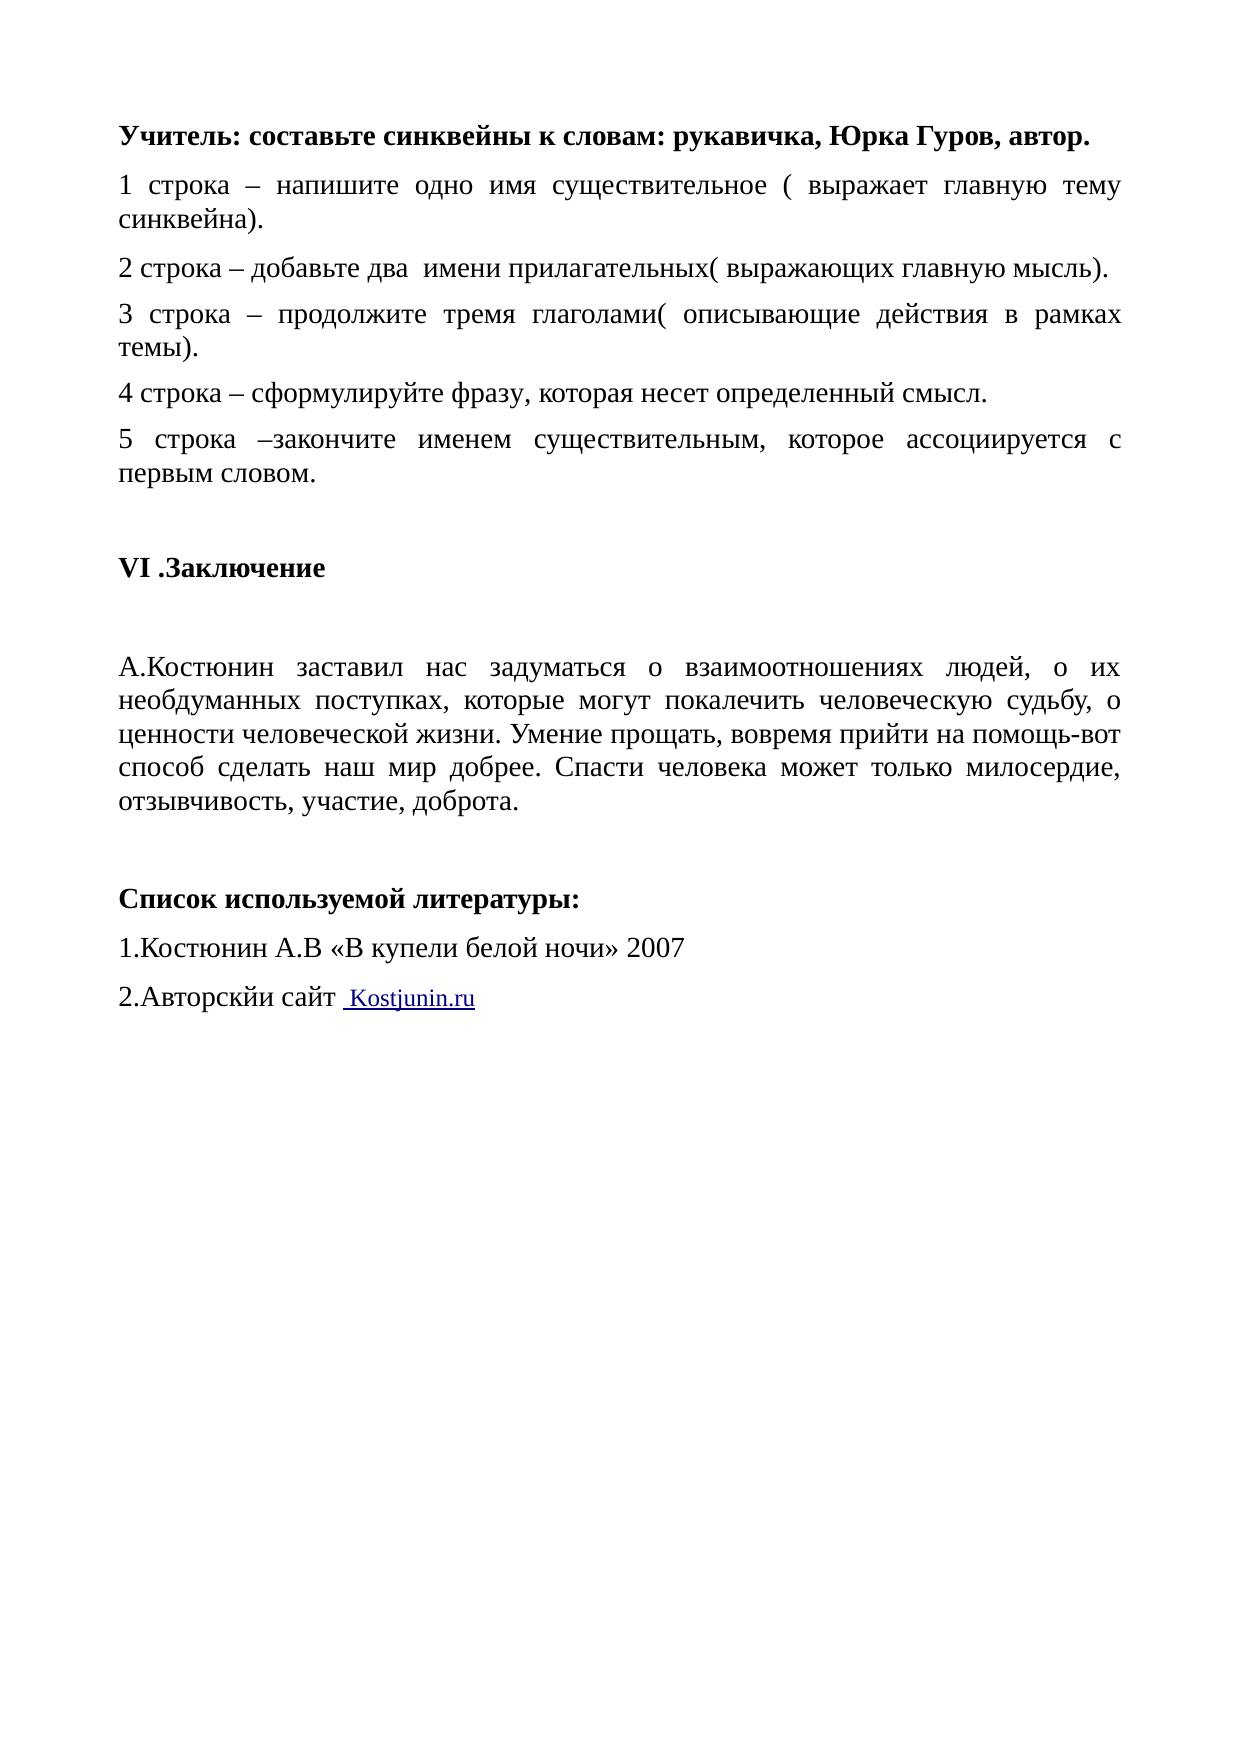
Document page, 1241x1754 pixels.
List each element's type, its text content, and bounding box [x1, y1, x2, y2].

text VI .Заключение [118, 550, 1122, 584]
text 1.Костюнин А.В «В купели белой ночи» 2007 [118, 930, 1122, 964]
text Список используемой литературы: [118, 881, 1122, 915]
text А.Костюнин заставил нас задуматься о взаимоотношениях людей, о их необдуманных поступках, которые могут покалечить человеческую судьбу, о ценности человеческой жизни. Умение прощать, вовремя прийти на помощь-вот способ сделать наш мир добрее. Спасти человека может только милосердие, отзывчивость, участие, доброта. [118, 649, 1122, 816]
text 4 строка – сформулируйте фразу, которая несет определенный смысл. [118, 376, 1122, 409]
text 3 строка – продолжите тремя глаголами( описывающие действия в рамках темы). [118, 296, 1122, 363]
text 2.Авторскйи сайт Kostjunin.ru [118, 979, 1122, 1013]
text 5 строка –закончите именем существительным, которое ассоциируется с первым словом. [118, 422, 1122, 489]
text 2 строка – добавьте два имени прилагательных( выражающих главную мысль). [118, 250, 1122, 283]
text 1 строка – напишите одно имя существительное ( выражает главную тему cинквейна). [118, 167, 1122, 234]
text Учитель: составьте синквейны к словам: рукавичка, Юрка Гуров, автор. [118, 118, 1122, 152]
